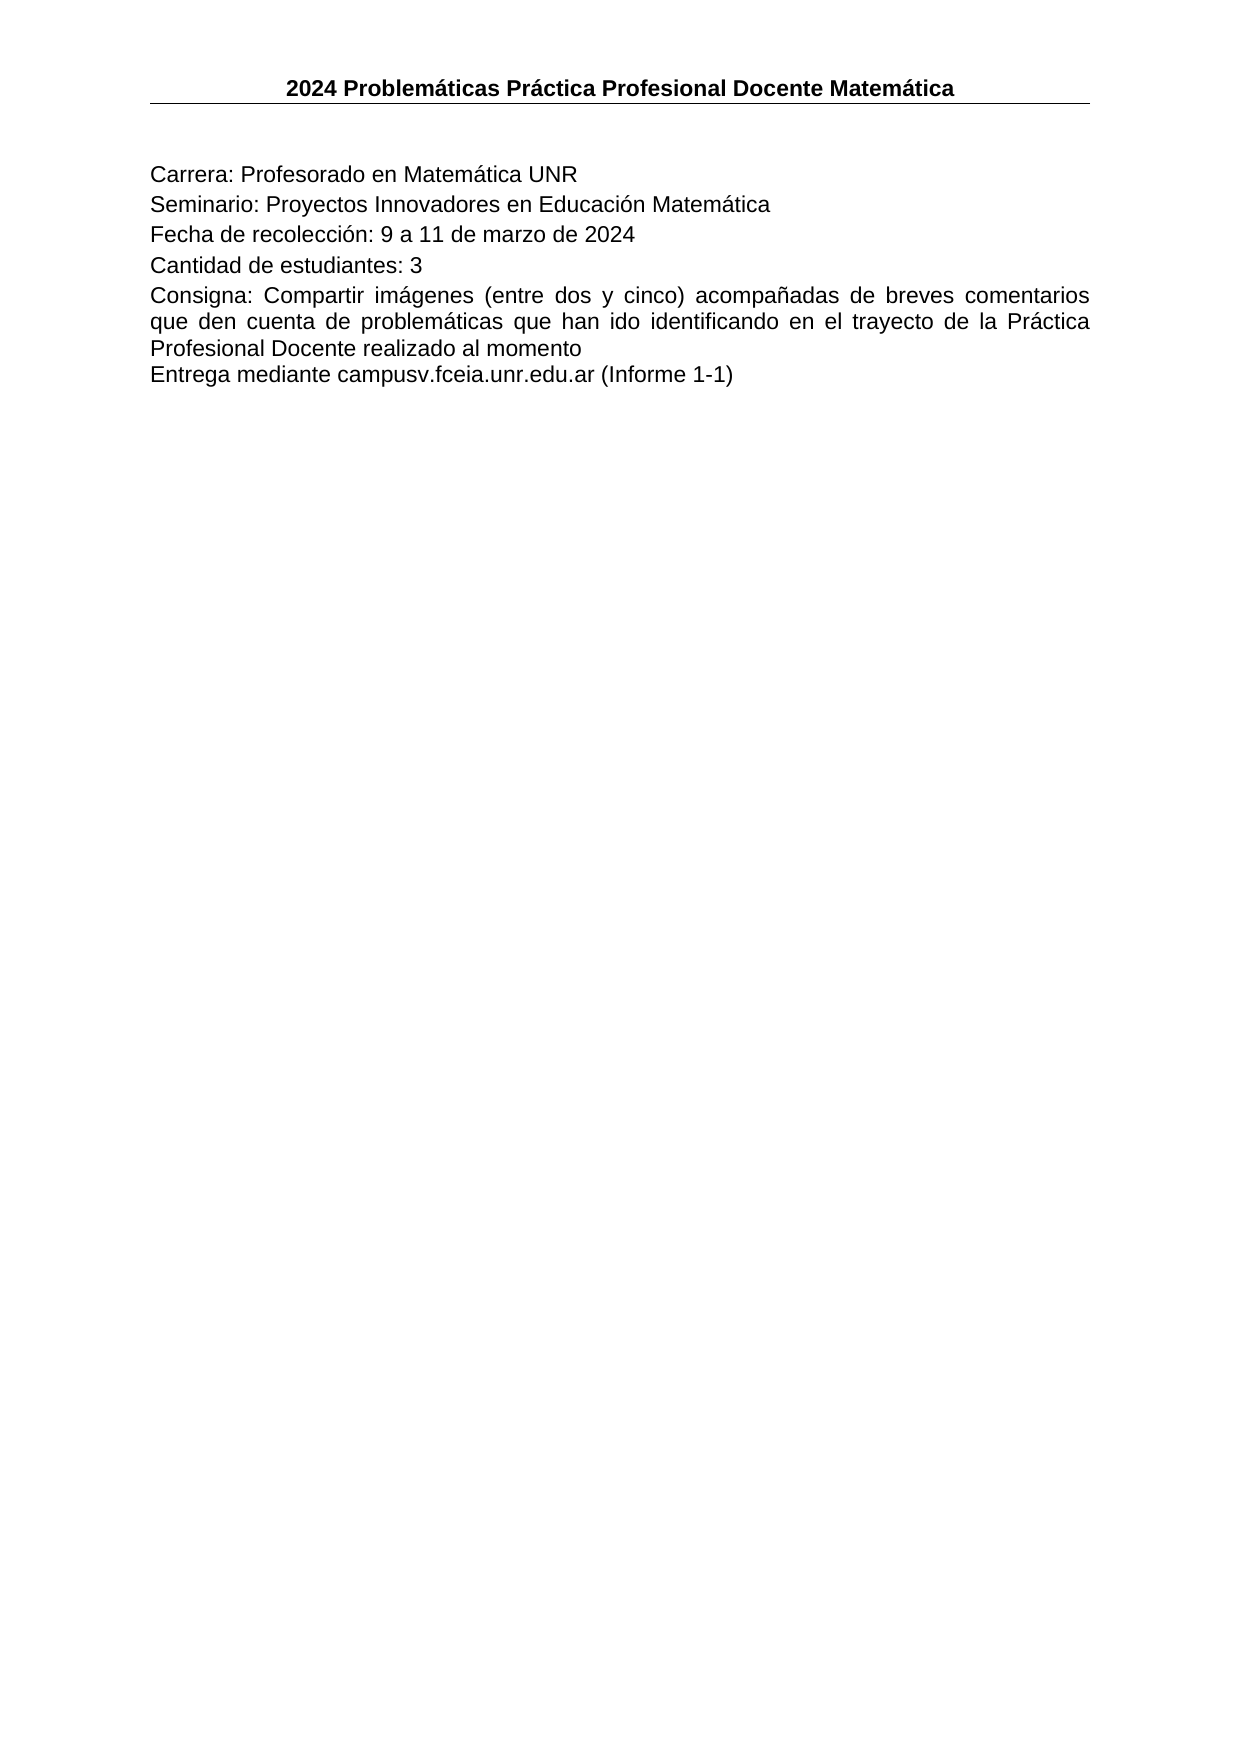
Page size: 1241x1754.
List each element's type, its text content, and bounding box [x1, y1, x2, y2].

text Consigna: Compartir imágenes (entre dos y cinco) acompañadas de breves comentarios que den cuenta de problemáticas que han ido identificando en el trayecto de la Práctica Profesional Docente realizado al momento [150, 282, 1090, 361]
text Seminario: Proyectos Innovadores en Educación Matemática [150, 191, 1090, 218]
text Cantidad de estudiantes: 3 [150, 252, 1090, 278]
text Entrega mediante campusv.fceia.unr.edu.ar (Informe 1-1) [150, 361, 1090, 387]
text 2024 Problemáticas Práctica Profesional Docente Matemática [150, 75, 1090, 103]
text Carrera: Profesorado en Matemática UNR [150, 161, 1090, 187]
text Fecha de recolección: 9 a 11 de marzo de 2024 [150, 221, 1090, 248]
